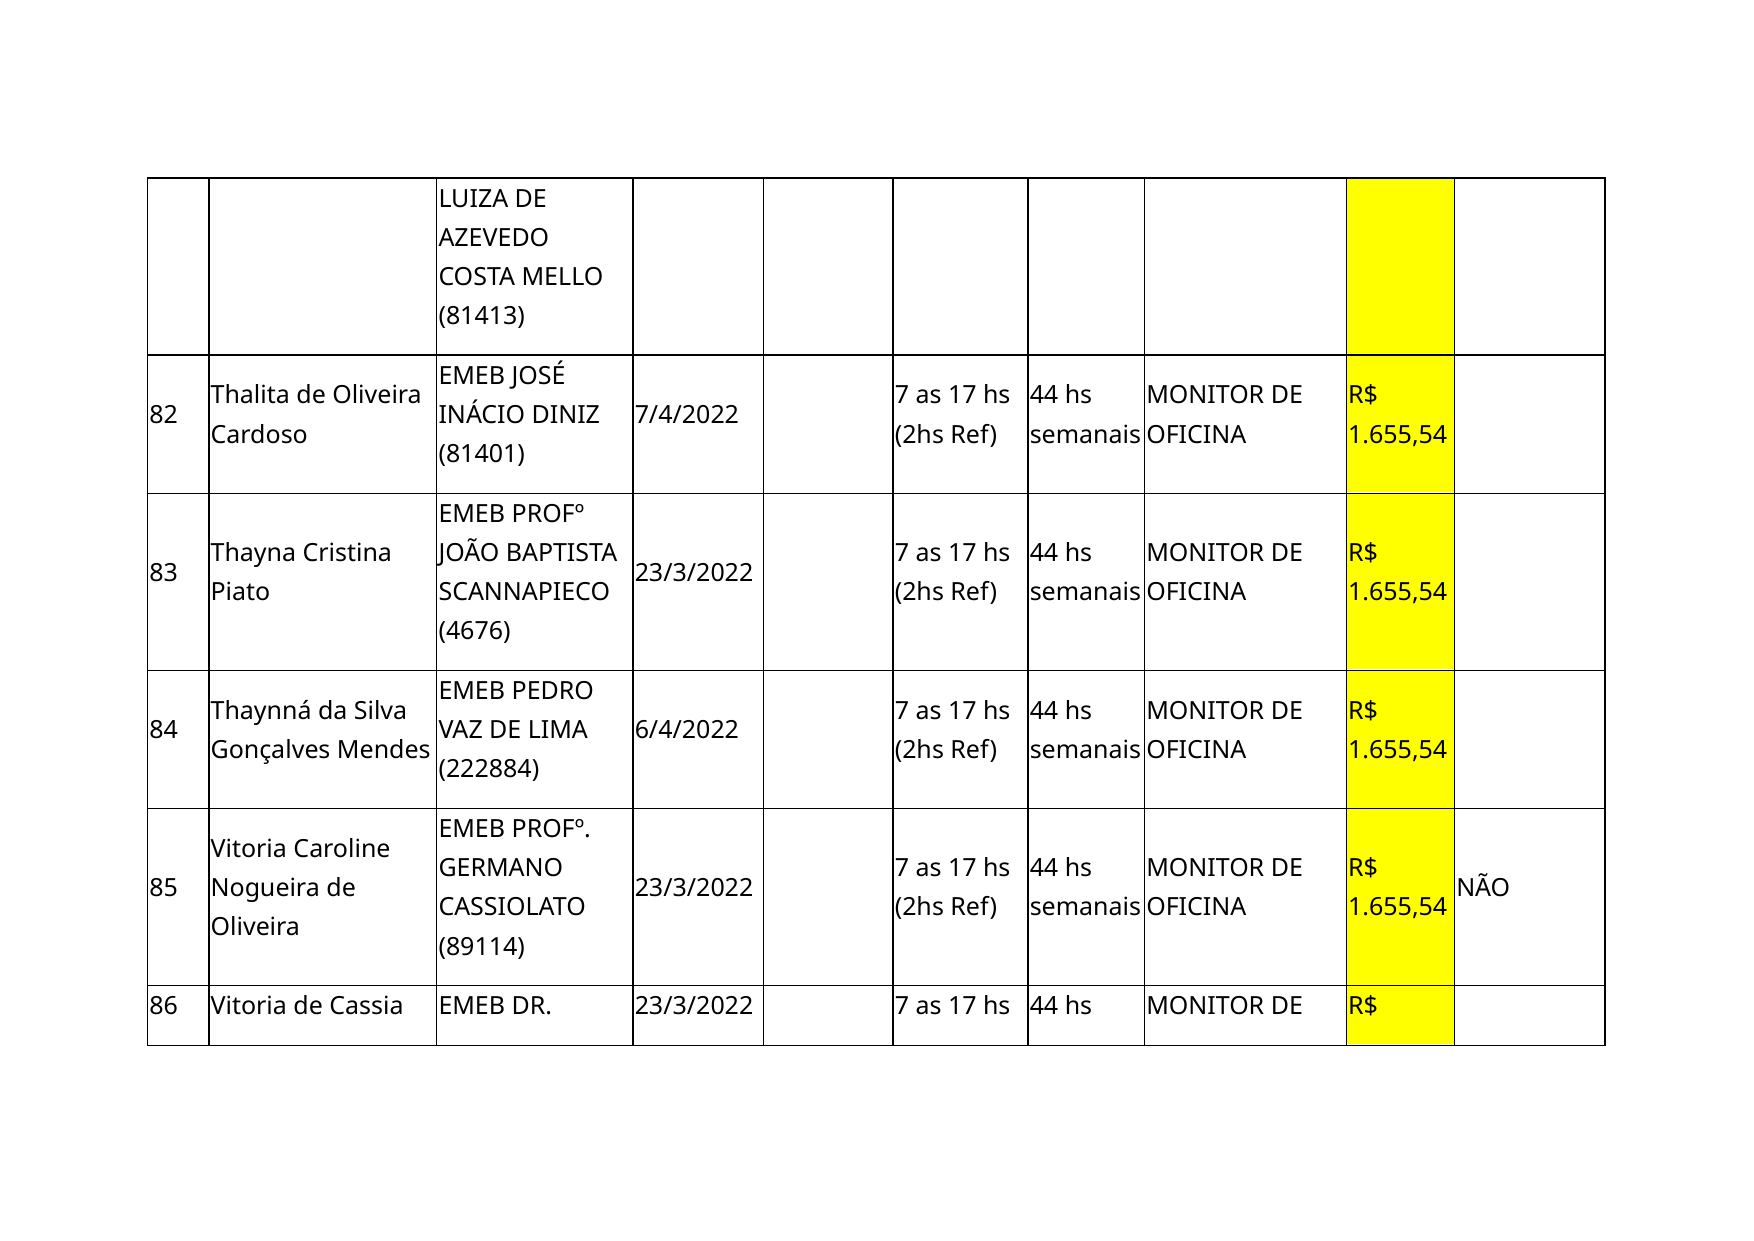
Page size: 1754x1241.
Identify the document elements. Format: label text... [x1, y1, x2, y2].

table_cell EMEB DR. [437, 986, 632, 1044]
table_cell LUIZA DE AZEVEDO COSTA MELLO (81413) [437, 179, 632, 354]
table_cell 23/3/2022 [634, 986, 763, 1044]
table_cell 44 hs semanais [1029, 809, 1144, 985]
table_cell MONITOR DE OFICINA [1145, 494, 1346, 669]
table_cell 7 as 17 hs (2hs Ref) [894, 356, 1027, 492]
table_cell Thalita de Oliveira Cardoso [210, 356, 436, 492]
table_cell [894, 179, 1027, 354]
table_cell 85 [148, 809, 208, 985]
table_cell R$ 1.655,54 [1347, 671, 1454, 808]
table_cell 86 [148, 986, 208, 1044]
table_cell [1455, 986, 1604, 1044]
table_cell [634, 179, 763, 354]
table_cell 82 [148, 356, 208, 492]
table_cell 7/4/2022 [634, 356, 763, 492]
table_cell 23/3/2022 [634, 494, 763, 669]
table_cell 23/3/2022 [634, 809, 763, 985]
table_cell Vitoria de Cassia [210, 986, 436, 1044]
table_cell 44 hs semanais [1029, 494, 1144, 669]
table_cell [764, 494, 892, 669]
table_cell 7 as 17 hs (2hs Ref) [894, 809, 1027, 985]
table_cell 44 hs [1029, 986, 1144, 1044]
table_cell Vitoria Caroline Nogueira de Oliveira [210, 809, 436, 985]
table_cell [1455, 356, 1604, 492]
table_cell [764, 809, 892, 985]
table_cell EMEB PROFº JOÃO BAPTISTA SCANNAPIECO (4676) [437, 494, 632, 669]
table_cell [764, 179, 892, 354]
table_cell R$ [1347, 986, 1454, 1044]
table_cell [1347, 179, 1454, 354]
table_cell 44 hs semanais [1029, 356, 1144, 492]
table_cell [1145, 179, 1346, 354]
table_cell [1455, 671, 1604, 808]
table_cell EMEB PROFº. GERMANO CASSIOLATO (89114) [437, 809, 632, 985]
table_cell NÃO [1455, 809, 1604, 985]
table_cell MONITOR DE OFICINA [1145, 356, 1346, 492]
table_cell [1029, 179, 1144, 354]
table_cell 7 as 17 hs (2hs Ref) [894, 671, 1027, 808]
table_cell EMEB JOSÉ INÁCIO DINIZ (81401) [437, 356, 632, 492]
table_cell MONITOR DE [1145, 986, 1346, 1044]
table_cell [764, 356, 892, 492]
table_cell [1455, 179, 1604, 354]
table_cell 7 as 17 hs [894, 986, 1027, 1044]
table_cell [1455, 494, 1604, 669]
table_cell R$ 1.655,54 [1347, 494, 1454, 669]
table_cell 84 [148, 671, 208, 808]
table_cell R$ 1.655,54 [1347, 356, 1454, 492]
table_cell MONITOR DE OFICINA [1145, 809, 1346, 985]
table_cell 44 hs semanais [1029, 671, 1144, 808]
table_cell [210, 179, 436, 354]
table_cell Thayna Cristina Piato [210, 494, 436, 669]
table_cell Thaynná da Silva Gonçalves Mendes [210, 671, 436, 808]
table_cell 83 [148, 494, 208, 669]
table_cell [764, 986, 892, 1044]
table_cell 6/4/2022 [634, 671, 763, 808]
table_cell [148, 179, 208, 354]
table_cell R$ 1.655,54 [1347, 809, 1454, 985]
table_cell EMEB PEDRO VAZ DE LIMA (222884) [437, 671, 632, 808]
table_cell MONITOR DE OFICINA [1145, 671, 1346, 808]
table_cell [764, 671, 892, 808]
table_cell 7 as 17 hs (2hs Ref) [894, 494, 1027, 669]
